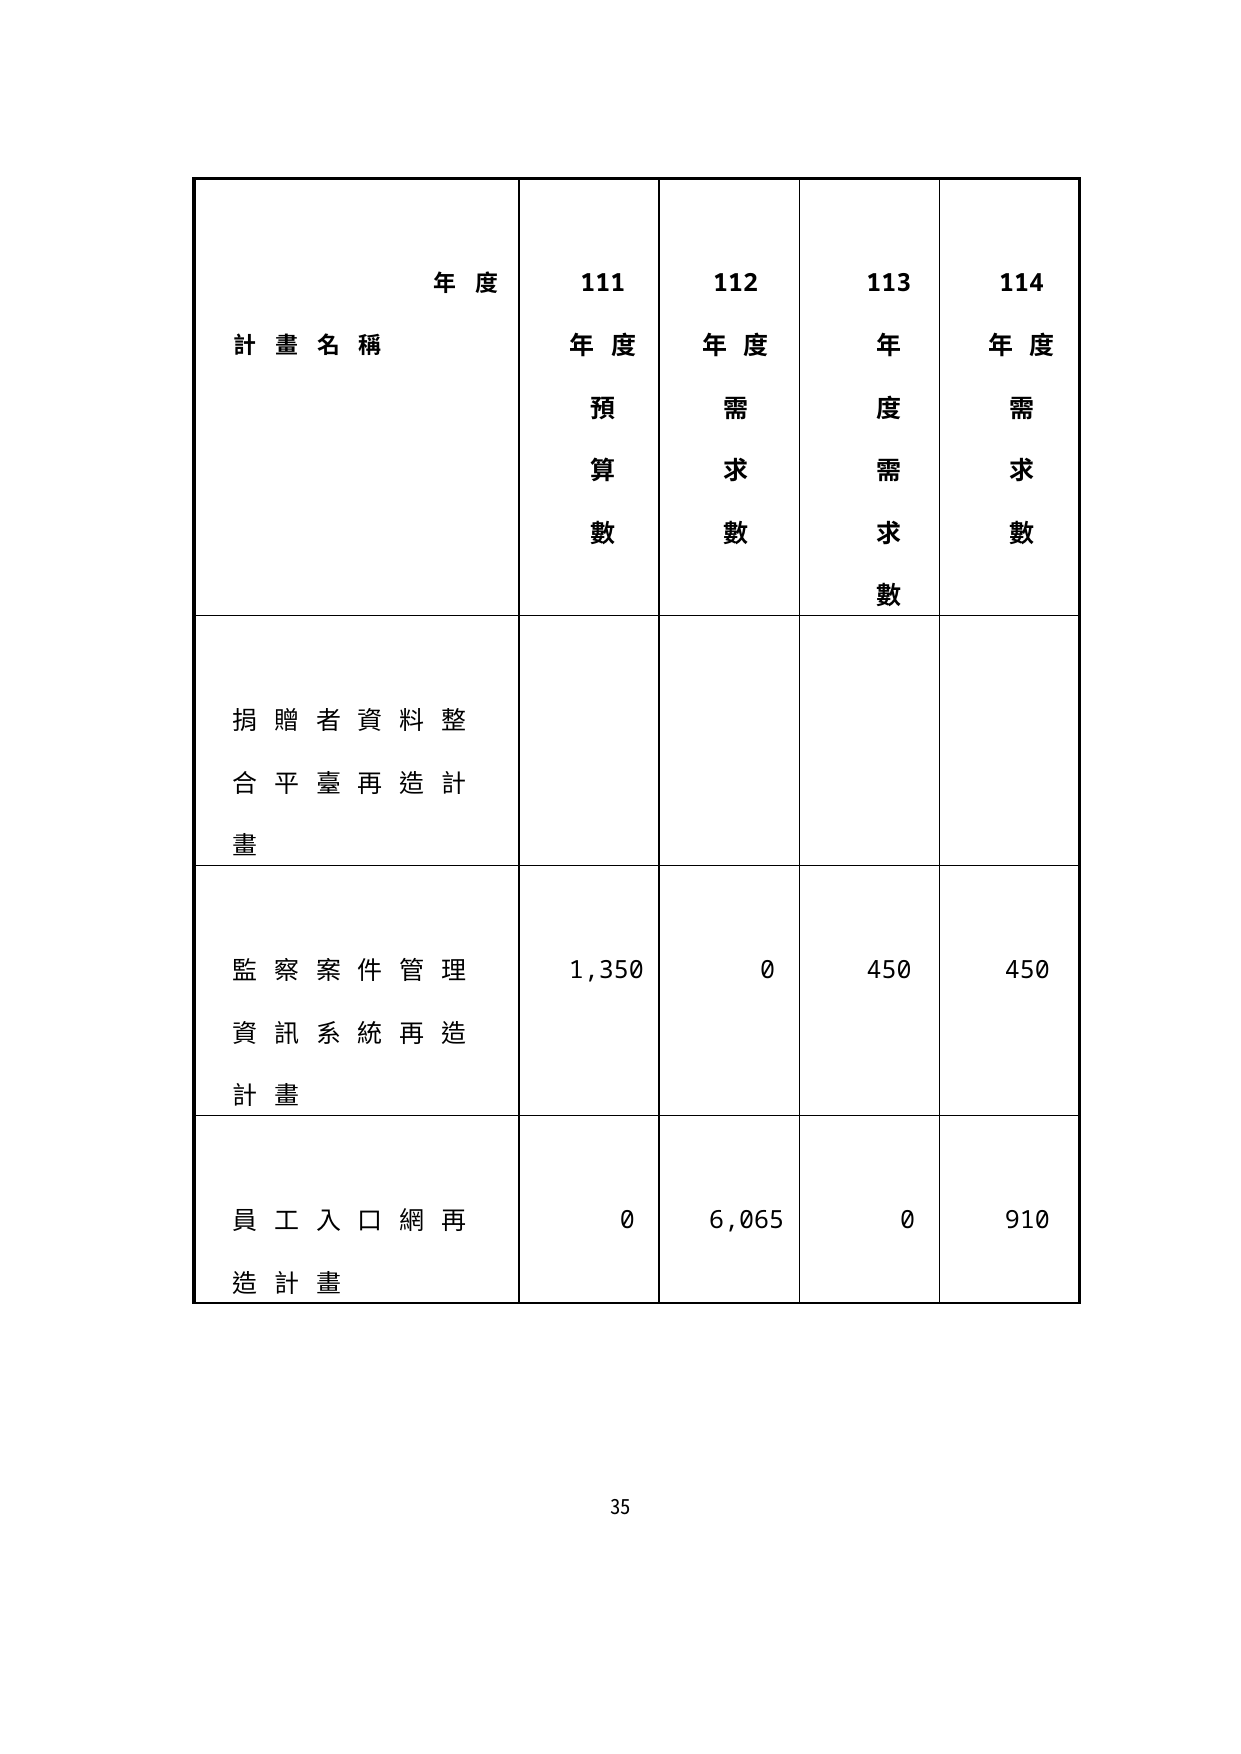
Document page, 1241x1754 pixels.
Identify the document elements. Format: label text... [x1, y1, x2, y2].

table_cell [940, 616, 1078, 865]
table_header 113年度 需 求 數 [800, 180, 939, 615]
table_cell 910 [940, 1116, 1078, 1302]
table_cell 員工入口網再造計畫 [196, 1116, 518, 1302]
table_cell 監察案件管理資訊系統再造計畫 [196, 866, 518, 1115]
table_header 111年度 預 算 數 [520, 180, 658, 615]
table_cell [660, 616, 799, 865]
table_cell [520, 616, 658, 865]
table_header 年度 計畫名稱 [196, 180, 518, 615]
table_cell [800, 616, 939, 865]
table_header 114年度 需 求 數 [940, 180, 1078, 615]
table_cell 6,065 [660, 1116, 799, 1302]
table_cell 0 [800, 1116, 939, 1302]
table_cell 0 [520, 1116, 658, 1302]
table_cell 1,350 [520, 866, 658, 1115]
table_cell 450 [940, 866, 1078, 1115]
table_cell 0 [660, 866, 799, 1115]
table_cell 捐贈者資料整合平臺再造計畫 [196, 616, 518, 865]
table_cell 450 [800, 866, 939, 1115]
table_header 112年度 需 求 數 [660, 180, 799, 615]
